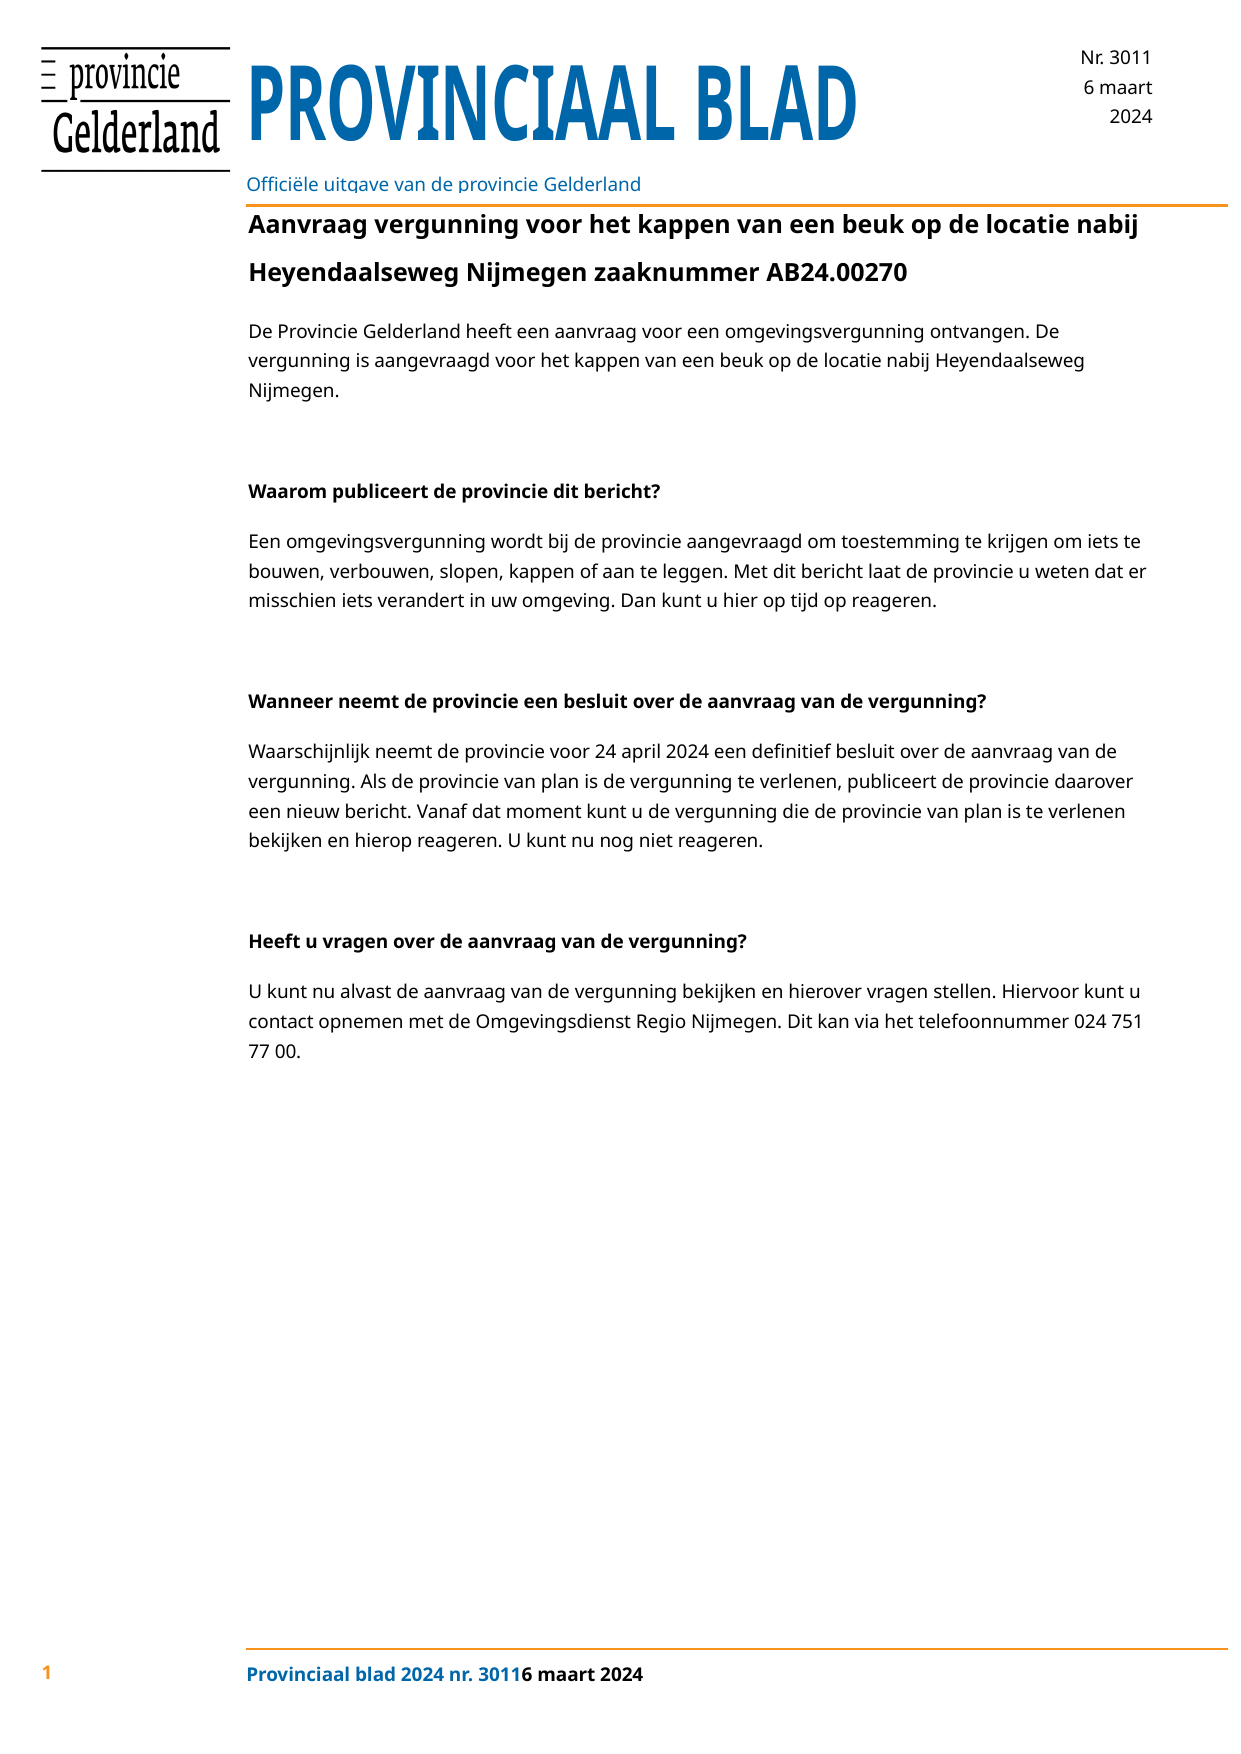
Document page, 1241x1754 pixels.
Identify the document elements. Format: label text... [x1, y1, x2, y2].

text Aanvraag vergunning voor het kappen van een beuk op de locatie nabij Heyendaalseweg Nijmegen zaaknummer AB24.00270 [248, 207, 1152, 288]
text Wanneer neemt de provincie een besluit over de aanvraag van de vergunning? [248, 688, 1152, 714]
picture [41, 47, 231, 172]
text U kunt nu alvast de aanvraag van de vergunning bekijken en hierover vragen stellen. Hiervoor kunt u contact opnemen met de Omgevingsdienst Regio Nijmegen. Dit kan via het telefoonnummer 024 751 77 00. [248, 979, 1152, 1064]
text Een omgevingsvergunning wordt bij de provincie aangevraagd om toestemming te krijgen om iets te bouwen, verbouwen, slopen, kappen of aan te leggen. Met dit bericht laat de provincie u weten dat er misschien iets verandert in uw omgeving. Dan kunt u hier op tijd op reageren. [248, 528, 1152, 613]
text Heeft u vragen over de aanvraag van de vergunning? [248, 928, 1152, 954]
text Waarom publiceert de provincie dit bericht? [248, 478, 1152, 504]
text Waarschijnlijk neemt de provincie voor 24 april 2024 een definitief besluit over de aanvraag van de vergunning. Als de provincie van plan is de vergunning te verlenen, publiceert de provincie daarover een nieuw bericht. Vanaf dat moment kunt u de vergunning die de provincie van plan is te verlenen bekijken en hierop reageren. U kunt nu nog niet reageren. [248, 739, 1152, 853]
text De Provincie Gelderland heeft een aanvraag voor een omgevingsvergunning ontvangen. De vergunning is aangevraagd voor het kappen van een beuk op de locatie nabij Heyendaalseweg Nijmegen. [248, 318, 1152, 403]
